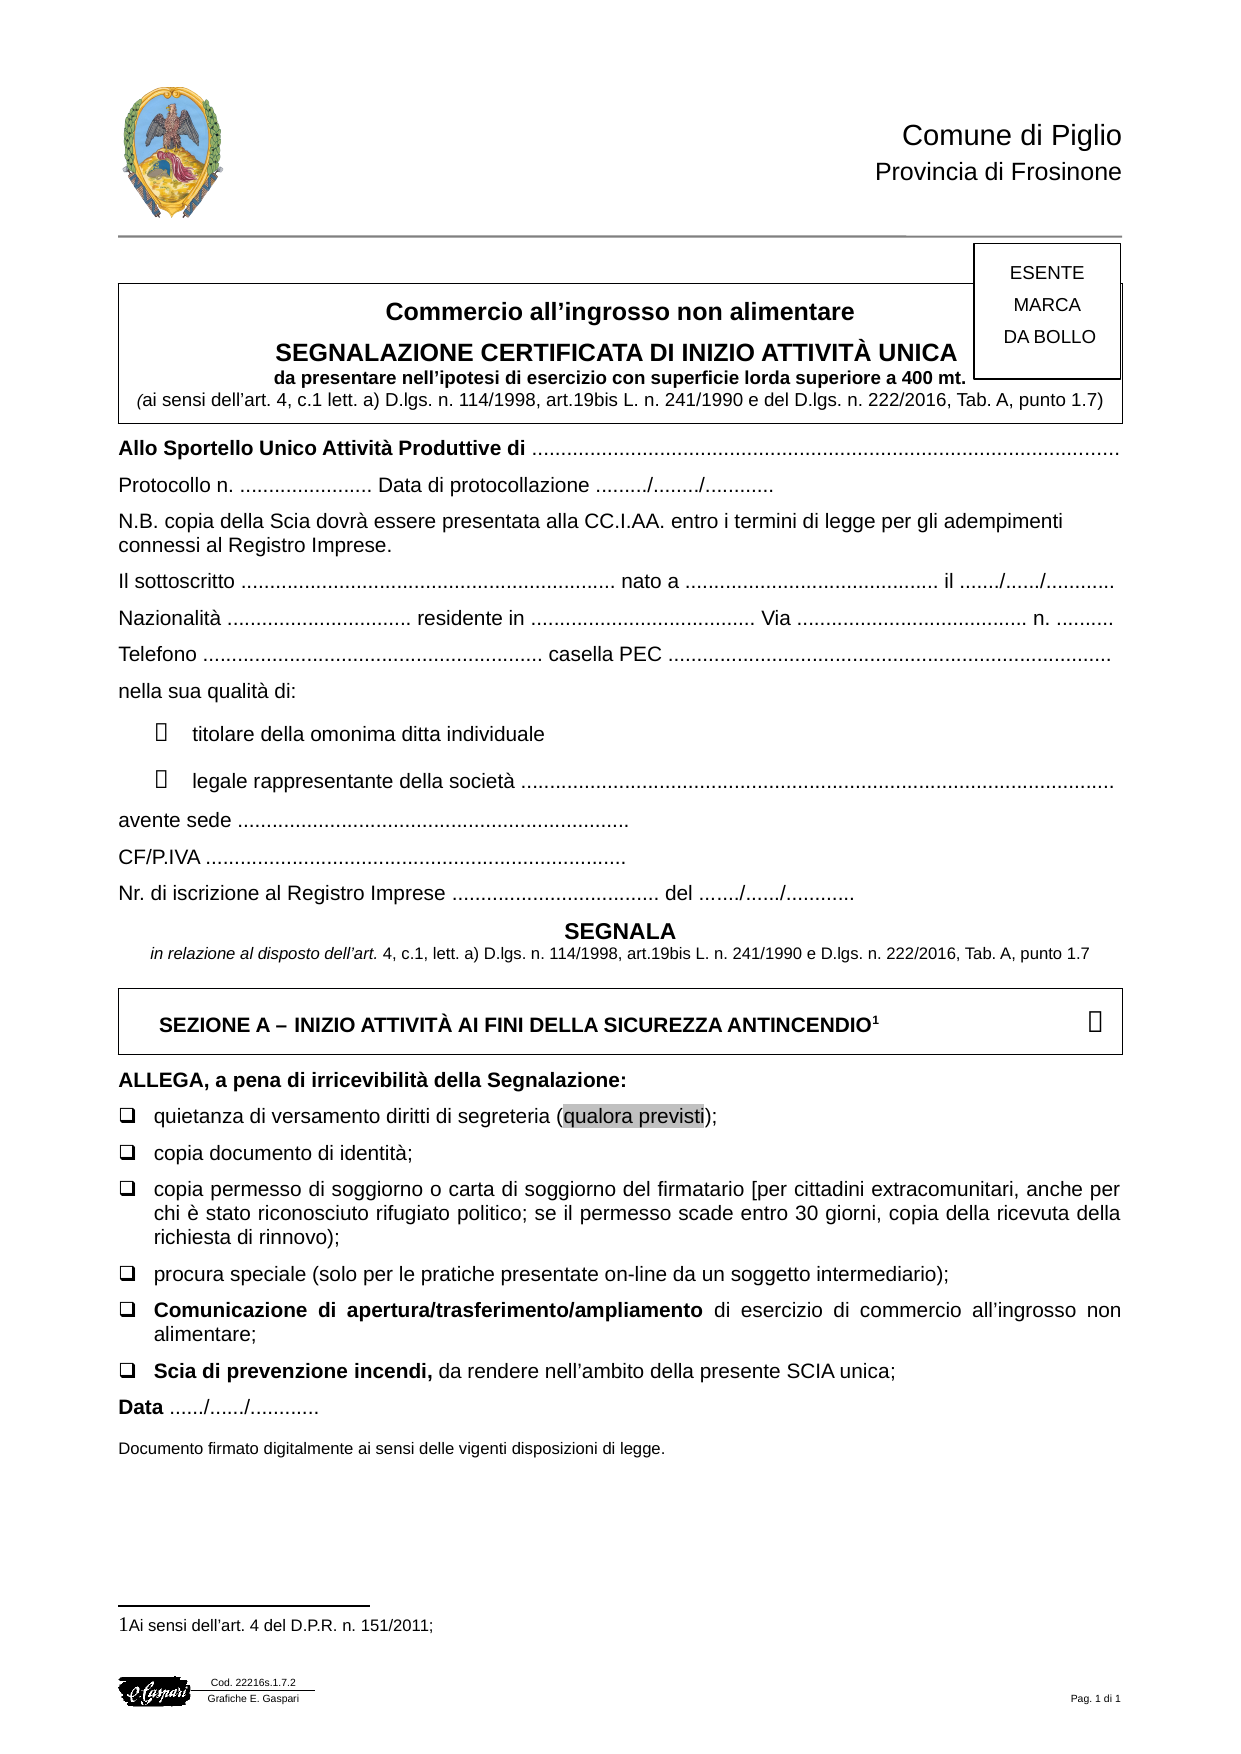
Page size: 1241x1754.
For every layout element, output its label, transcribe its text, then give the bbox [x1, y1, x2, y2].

text  legale rappresentante della società ....................................................................................................... [153, 762, 1122, 796]
picture [122, 87, 224, 219]
list quietanza di versamento diritti di segreteria (qualora previsti); [118, 1104, 1122, 1128]
text nella sua qualità di: [118, 679, 1122, 703]
text Telefono ........................................................... casella PEC ............................................................................. [118, 642, 1122, 666]
list Comunicazione di apertura/trasferimento/ampliamento di esercizio di commercio all’ingrosso non alimentare; [118, 1298, 1122, 1346]
text Documento firmato digitalmente ai sensi delle vigenti disposizioni di legge. [118, 1439, 1122, 1458]
text Provincia di Frosinone [224, 157, 1122, 185]
text Comune di Piglio [224, 118, 1122, 152]
text avente sede .................................................................... [118, 808, 1122, 832]
text  titolare della omonima ditta individuale [153, 715, 1122, 749]
text Protocollo n. ....................... Data di protocollazione ........./......../............ [118, 472, 1122, 496]
text Allo Sportello Unico Attività Produttive di [118, 436, 1122, 460]
list Scia di prevenzione incendi, da rendere nell’ambito della presente SCIA unica; [118, 1358, 1122, 1383]
text Data ....../....../............ [118, 1395, 1122, 1419]
text Il sottoscritto ................................................................. nato a ............................................ il ......./....../............ [118, 569, 1122, 593]
text N.B. copia della Scia dovrà essere presentata alla CC.I.AA. entro i termini di legge per gli adempimenti connessi al Registro Imprese. [118, 509, 1122, 557]
table_header SEZIONE A – INIZIO ATTIVITÀ AI FINI DELLA SICUREZZA ANTINCENDIO  [119, 989, 1122, 1054]
picture [117, 1675, 191, 1707]
text Nazionalità ................................ residente in ....................................... Via ........................................ n. .......... [118, 606, 1122, 630]
text SEGNALA [118, 918, 1122, 944]
text in relazione al disposto dell’art. 4, c.1, lett. a) D.lgs. n. 114/1998, art.19bis L. n. 241/1990 e D.lgs. n. 222/2016, Tab. A, punto 1.7 [118, 944, 1122, 963]
list copia permesso di soggiorno o carta di soggiorno del firmatario [per cittadini extracomunitari, anche per chi è stato riconosciuto rifugiato politico; se il permesso scade entro 30 giorni, copia della ricevuta della richiesta di rinnovo); [118, 1177, 1122, 1249]
table_header Commercio all’ingrosso non alimentare SEGNALAZIONE CERTIFICATA DI INIZIO ATTIVITÀ UNICA da presentare nell’ipotesi di esercizio con superficie lorda superiore a 400 mt. (ai sensi dell’art. 4, c.1 lett. a) D.lgs. n. 114/1998, art.19bis L. n. 241/1990 e del D.lgs. n. 222/2016, Tab. A, punto 1.7) [119, 284, 1122, 422]
list procura speciale (solo per le pratiche presentate on-line da un soggetto intermediario); [118, 1261, 1122, 1286]
list copia documento di identità; [118, 1140, 1122, 1164]
text ALLEGA, a pena di irricevibilità della Segnalazione: [118, 1067, 1122, 1091]
text Nr. di iscrizione al Registro Imprese .................................... del ......./....../............ [118, 881, 1122, 905]
text CF/P.IVA ......................................................................... [118, 845, 1122, 869]
